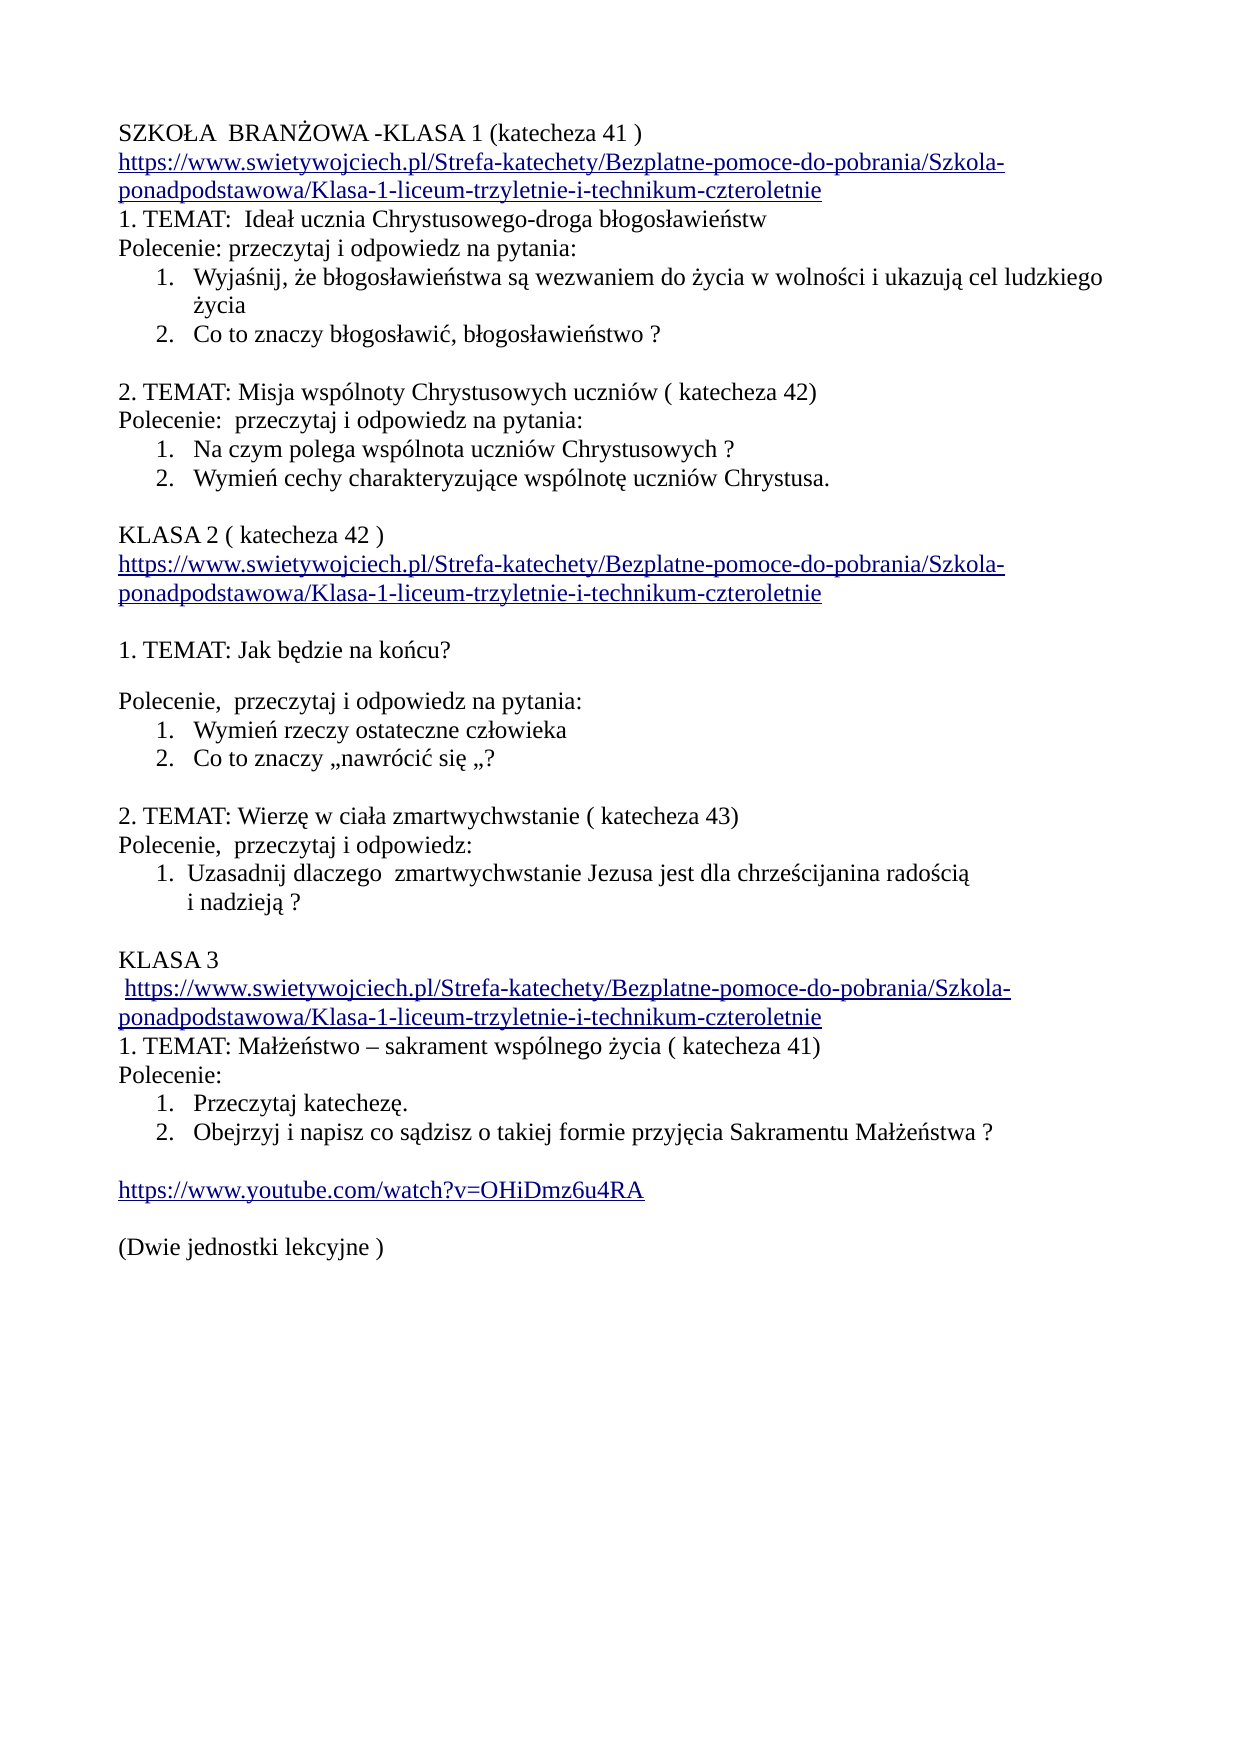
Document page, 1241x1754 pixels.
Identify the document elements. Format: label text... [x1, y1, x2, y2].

text Polecenie: przeczytaj i odpowiedz na pytania: [118, 406, 1122, 434]
text 2. TEMAT: Wierzę w ciała zmartwychwstanie ( katecheza 43) [118, 801, 1122, 830]
text 1. TEMAT: Ideał ucznia Chrystusowego-droga błogosławieństw [118, 204, 1122, 233]
list Obejrzyj i napisz co sądzisz o takiej formie przyjęcia Sakramentu Małżeństwa ? [156, 1117, 1122, 1146]
text Polecenie, przeczytaj i odpowiedz na pytania: [118, 686, 1122, 715]
list Wymień cechy charakteryzujące wspólnotę uczniów Chrystusa. [156, 463, 1122, 492]
text Polecenie: przeczytaj i odpowiedz na pytania: [118, 233, 1122, 262]
text https://www.youtube.com/watch?v=OHiDmz6u4RA [118, 1175, 1122, 1203]
list Co to znaczy „nawrócić się „? [156, 743, 1122, 772]
text KLASA 3 [118, 945, 1122, 973]
text https://www.swietywojciech.pl/Strefa-katechety/Bezplatne-pomoce-do-pobrania/Szkola-ponadpodstawowa/Klasa-1-liceum-trzyletnie-i-technikum-czteroletnie [118, 973, 1122, 1031]
list Przeczytaj katechezę. [156, 1088, 1122, 1117]
text i nadzieją ? [118, 887, 1122, 916]
text 2. TEMAT: Misja wspólnoty Chrystusowych uczniów ( katecheza 42) [118, 377, 1122, 406]
text Polecenie, przeczytaj i odpowiedz: [118, 830, 1122, 858]
text https://www.swietywojciech.pl/Strefa-katechety/Bezplatne-pomoce-do-pobrania/Szkola-ponadpodstawowa/Klasa-1-liceum-trzyletnie-i-technikum-czteroletnie [118, 147, 1122, 204]
list Wyjaśnij, że błogosławieństwa są wezwaniem do życia w wolności i ukazują cel ludzkiego życia [156, 262, 1122, 319]
text 1. TEMAT: Małżeństwo – sakrament wspólnego życia ( katecheza 41) [118, 1031, 1122, 1060]
list Wymień rzeczy ostateczne człowieka [156, 715, 1122, 743]
text (Dwie jednostki lekcyjne ) [118, 1232, 1122, 1261]
text Polecenie: [118, 1060, 1122, 1088]
text 1. TEMAT: Jak będzie na końcu? [118, 636, 1122, 664]
text https://www.swietywojciech.pl/Strefa-katechety/Bezplatne-pomoce-do-pobrania/Szkola-ponadpodstawowa/Klasa-1-liceum-trzyletnie-i-technikum-czteroletnie [118, 549, 1122, 607]
text 1. Uzasadnij dlaczego zmartwychwstanie Jezusa jest dla chrześcijanina radością [118, 858, 1122, 887]
text SZKOŁA BRANŻOWA -KLASA 1 (katecheza 41 ) [118, 118, 1122, 147]
text KLASA 2 ( katecheza 42 ) [118, 521, 1122, 549]
list Co to znaczy błogosławić, błogosławieństwo ? [156, 319, 1122, 348]
list Na czym polega wspólnota uczniów Chrystusowych ? [156, 434, 1122, 463]
